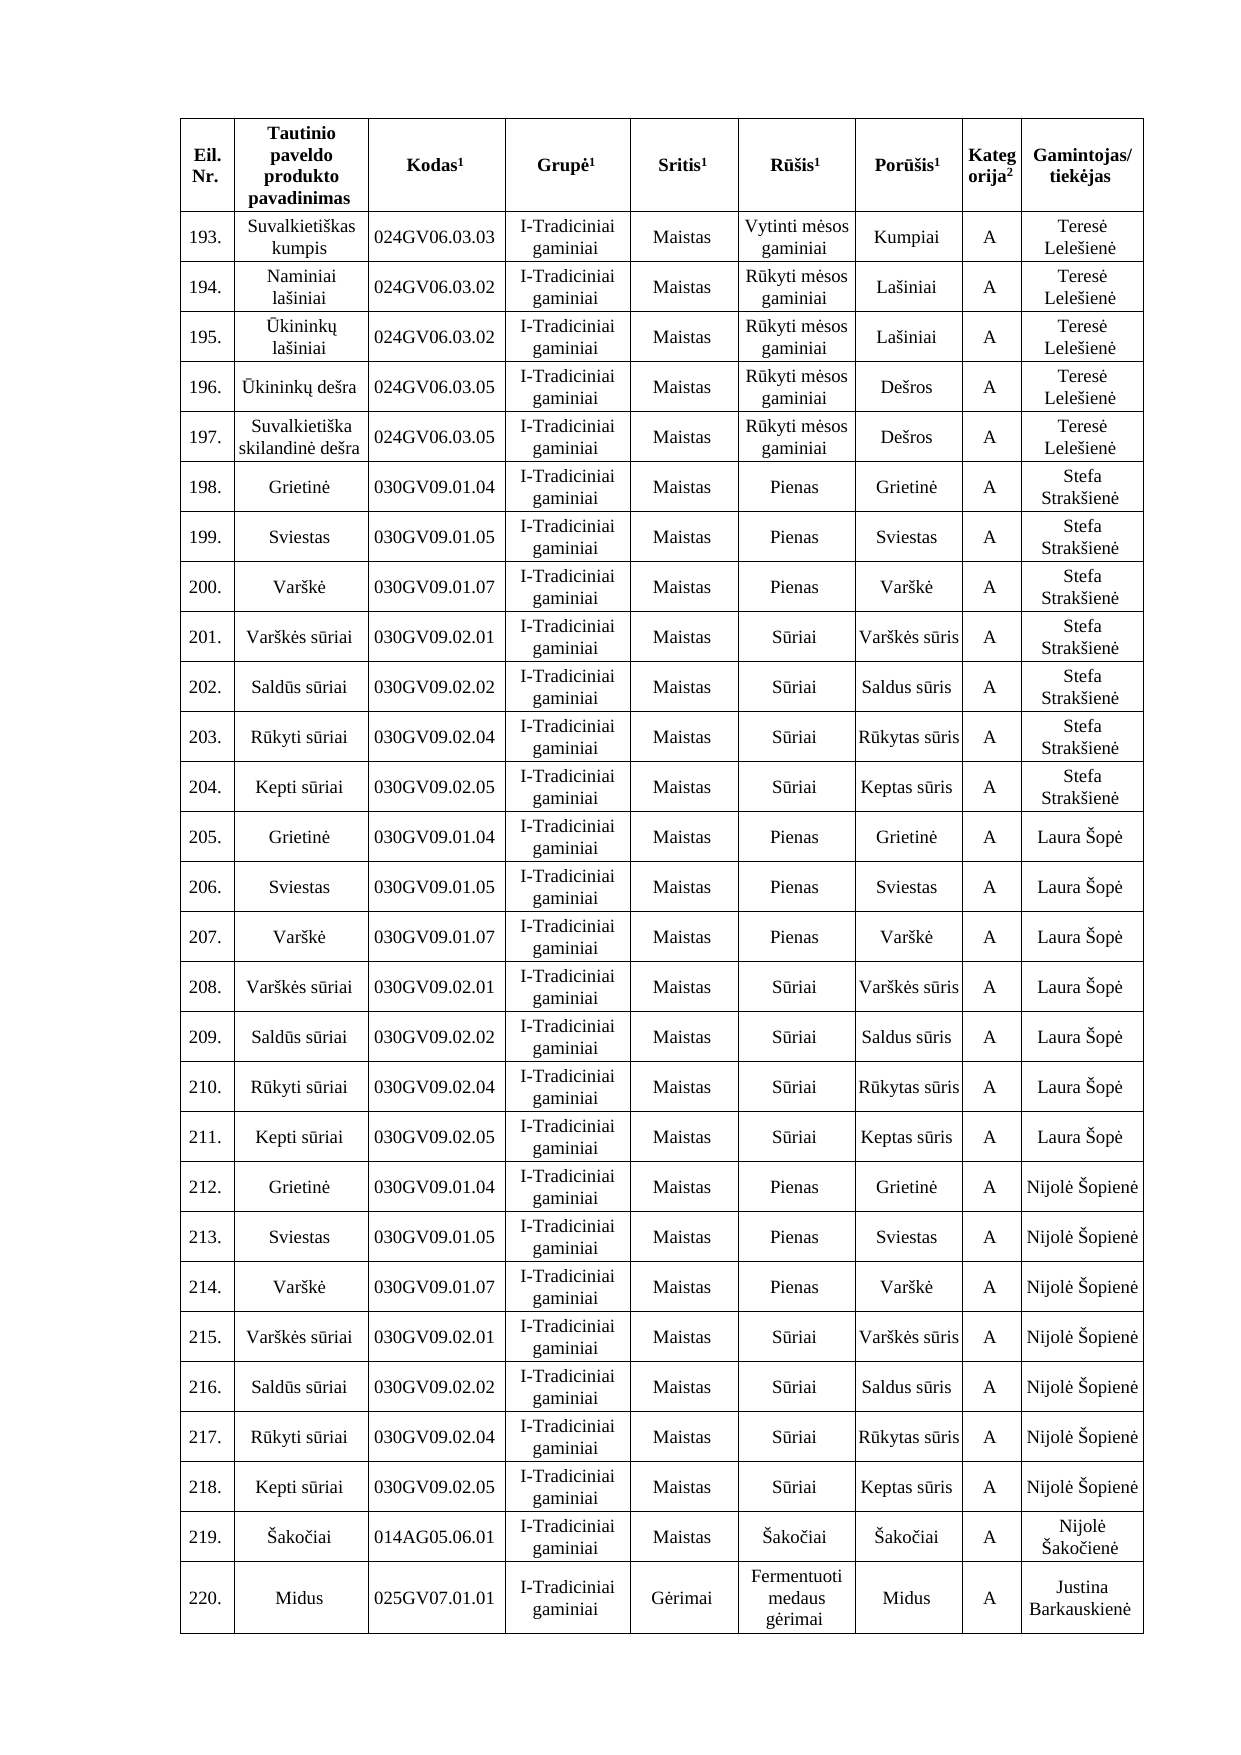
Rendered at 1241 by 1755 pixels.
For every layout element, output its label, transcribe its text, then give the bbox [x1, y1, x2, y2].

table_cell A [963, 912, 1021, 961]
table_cell Maistas [631, 1462, 738, 1511]
table_cell Sūriai [739, 712, 855, 761]
table_cell 213. [181, 1212, 234, 1261]
table_cell 206. [181, 862, 234, 911]
table_cell Rūkyti sūriai [235, 1412, 368, 1461]
table_cell Maistas [631, 712, 738, 761]
table_cell Kepti sūriai [235, 1462, 368, 1511]
table_cell Stefa Strakšienė [1022, 612, 1143, 661]
table_cell I-Tradiciniai gaminiai [506, 362, 630, 411]
table_cell Maistas [631, 812, 738, 861]
table_cell Šakočiai [235, 1512, 368, 1561]
table_header Gamintojas/ tiekėjas [1022, 119, 1143, 211]
table_cell 030GV09.02.05 [369, 1462, 505, 1511]
table_cell I-Tradiciniai gaminiai [506, 1462, 630, 1511]
table_cell Midus [856, 1562, 962, 1633]
table_cell 208. [181, 962, 234, 1011]
table_cell Varškė [235, 562, 368, 611]
table_cell Maistas [631, 1262, 738, 1311]
table_cell I-Tradiciniai gaminiai [506, 1262, 630, 1311]
table_cell A [963, 962, 1021, 1011]
table_cell Saldūs sūriai [235, 1012, 368, 1061]
table_cell 199. [181, 512, 234, 561]
table_cell A [963, 312, 1021, 361]
table_cell Grietinė [856, 812, 962, 861]
table_cell Stefa Strakšienė [1022, 762, 1143, 811]
table_cell Maistas [631, 1112, 738, 1161]
table_cell 024GV06.03.05 [369, 412, 505, 461]
table_cell Maistas [631, 312, 738, 361]
table_header Eil. Nr. [181, 119, 234, 211]
table_cell Teresė Lelešienė [1022, 362, 1143, 411]
table_cell Naminiai lašiniai [235, 262, 368, 311]
table_cell I-Tradiciniai gaminiai [506, 1412, 630, 1461]
table_cell Vytinti mėsos gaminiai [739, 212, 855, 261]
table_cell Sviestas [856, 512, 962, 561]
table_cell 030GV09.01.05 [369, 512, 505, 561]
table_cell I-Tradiciniai gaminiai [506, 912, 630, 961]
table_cell A [963, 712, 1021, 761]
table_cell Laura Šopė [1022, 812, 1143, 861]
table_cell Sūriai [739, 762, 855, 811]
table_cell Varškė [235, 1262, 368, 1311]
table_cell A [963, 1112, 1021, 1161]
table_cell Keptas sūris [856, 1112, 962, 1161]
table_cell Suvalkietiška skilandinė dešra [235, 412, 368, 461]
table_cell Keptas sūris [856, 762, 962, 811]
table_header Rūšis1 [739, 119, 855, 211]
table_cell Sviestas [235, 512, 368, 561]
table_cell I-Tradiciniai gaminiai [506, 812, 630, 861]
table_cell 030GV09.01.05 [369, 862, 505, 911]
table_cell A [963, 1362, 1021, 1411]
table_cell I-Tradiciniai gaminiai [506, 1162, 630, 1211]
table_cell A [963, 1162, 1021, 1211]
table_cell Maistas [631, 1512, 738, 1561]
table_cell Sūriai [739, 1412, 855, 1461]
table_cell Saldūs sūriai [235, 1362, 368, 1411]
table_header Tautinio paveldo produkto pavadinimas [235, 119, 368, 211]
table_cell A [963, 212, 1021, 261]
table_cell 197. [181, 412, 234, 461]
table_cell Maistas [631, 962, 738, 1011]
table_cell Maistas [631, 1062, 738, 1111]
table_cell Pienas [739, 562, 855, 611]
table_cell I-Tradiciniai gaminiai [506, 612, 630, 661]
table_cell Rūkyti sūriai [235, 712, 368, 761]
table_cell Gėrimai [631, 1562, 738, 1633]
table_cell Maistas [631, 462, 738, 511]
table_cell 030GV09.02.05 [369, 1112, 505, 1161]
table_cell A [963, 512, 1021, 561]
table_cell Teresė Lelešienė [1022, 312, 1143, 361]
table_cell Maistas [631, 862, 738, 911]
table_cell A [963, 462, 1021, 511]
table_cell Kepti sūriai [235, 1112, 368, 1161]
table_cell 030GV09.02.02 [369, 662, 505, 711]
table_cell 024GV06.03.03 [369, 212, 505, 261]
table_cell 030GV09.02.04 [369, 712, 505, 761]
table_cell 209. [181, 1012, 234, 1061]
table_cell Nijolė Šopienė [1022, 1212, 1143, 1261]
table_cell Sūriai [739, 1112, 855, 1161]
table_cell Dešros [856, 412, 962, 461]
table_cell Laura Šopė [1022, 912, 1143, 961]
table_cell Fermentuoti medaus gėrimai [739, 1562, 855, 1633]
table_cell I-Tradiciniai gaminiai [506, 1212, 630, 1261]
table_cell Laura Šopė [1022, 962, 1143, 1011]
table_cell Varškės sūris [856, 612, 962, 661]
table_cell Grietinė [856, 1162, 962, 1211]
table_cell A [963, 1412, 1021, 1461]
table_cell Rūkyti mėsos gaminiai [739, 362, 855, 411]
table_cell Saldus sūris [856, 662, 962, 711]
table_cell 198. [181, 462, 234, 511]
table_cell Varškė [856, 562, 962, 611]
table_cell 214. [181, 1262, 234, 1311]
table_cell Stefa Strakšienė [1022, 462, 1143, 511]
table_cell Šakočiai [856, 1512, 962, 1561]
table_cell Rūkyti mėsos gaminiai [739, 262, 855, 311]
table_cell 030GV09.01.07 [369, 562, 505, 611]
table_cell Nijolė Šopienė [1022, 1462, 1143, 1511]
table_cell 024GV06.03.02 [369, 312, 505, 361]
table_cell Rūkytas sūris [856, 1062, 962, 1111]
table_header Grupė1 [506, 119, 630, 211]
table_cell Lašiniai [856, 312, 962, 361]
table_cell Sūriai [739, 1012, 855, 1061]
table_cell 030GV09.02.02 [369, 1012, 505, 1061]
table_cell 202. [181, 662, 234, 711]
table_cell Sūriai [739, 612, 855, 661]
table_cell Maistas [631, 1212, 738, 1261]
table_cell Maistas [631, 562, 738, 611]
table_cell Sūriai [739, 1362, 855, 1411]
table_cell A [963, 662, 1021, 711]
table_cell Pienas [739, 812, 855, 861]
table_cell 200. [181, 562, 234, 611]
table_header Sritis1 [631, 119, 738, 211]
table_cell 193. [181, 212, 234, 261]
table_cell Nijolė Šopienė [1022, 1312, 1143, 1361]
table_cell Nijolė Šopienė [1022, 1262, 1143, 1311]
table_cell Justina Barkauskienė [1022, 1562, 1143, 1633]
table_cell Saldus sūris [856, 1362, 962, 1411]
table_cell 030GV09.01.07 [369, 912, 505, 961]
table_cell 030GV09.02.04 [369, 1062, 505, 1111]
table_cell I-Tradiciniai gaminiai [506, 1562, 630, 1633]
table_cell 030GV09.02.01 [369, 962, 505, 1011]
table_cell Varškės sūriai [235, 612, 368, 661]
table_cell 030GV09.02.01 [369, 612, 505, 661]
table_cell 211. [181, 1112, 234, 1161]
table_cell Ūkininkų dešra [235, 362, 368, 411]
table_cell 220. [181, 1562, 234, 1633]
table_cell Stefa Strakšienė [1022, 712, 1143, 761]
table_cell 024GV06.03.02 [369, 262, 505, 311]
table_cell Laura Šopė [1022, 1062, 1143, 1111]
table_cell Maistas [631, 662, 738, 711]
table_cell Varškės sūris [856, 962, 962, 1011]
table_cell A [963, 1462, 1021, 1511]
table_cell Pienas [739, 1162, 855, 1211]
table_cell Ūkininkų lašiniai [235, 312, 368, 361]
table_cell Teresė Lelešienė [1022, 262, 1143, 311]
table_cell Nijolė Šopienė [1022, 1412, 1143, 1461]
table_cell Sūriai [739, 1062, 855, 1111]
table_cell 207. [181, 912, 234, 961]
table_cell 204. [181, 762, 234, 811]
table_header Kategorija2 [963, 119, 1021, 211]
table_cell Varškė [235, 912, 368, 961]
table_cell Varškės sūriai [235, 962, 368, 1011]
table_cell 210. [181, 1062, 234, 1111]
table_cell Maistas [631, 1012, 738, 1061]
table_cell Grietinė [235, 462, 368, 511]
table_cell I-Tradiciniai gaminiai [506, 1512, 630, 1561]
table_cell Teresė Lelešienė [1022, 212, 1143, 261]
table_cell Maistas [631, 762, 738, 811]
table_cell 030GV09.01.04 [369, 1162, 505, 1211]
table_cell Suvalkietiškas kumpis [235, 212, 368, 261]
table_cell Rūkyti sūriai [235, 1062, 368, 1111]
table_cell Sūriai [739, 1462, 855, 1511]
table_cell Maistas [631, 212, 738, 261]
table_cell A [963, 262, 1021, 311]
table_cell A [963, 1512, 1021, 1561]
table_cell Laura Šopė [1022, 862, 1143, 911]
table_cell I-Tradiciniai gaminiai [506, 712, 630, 761]
table_cell I-Tradiciniai gaminiai [506, 1362, 630, 1411]
table_cell 030GV09.01.04 [369, 462, 505, 511]
table_cell 218. [181, 1462, 234, 1511]
table_cell Pienas [739, 912, 855, 961]
table_cell Rūkyti mėsos gaminiai [739, 312, 855, 361]
table_cell Saldus sūris [856, 1012, 962, 1061]
table_cell A [963, 762, 1021, 811]
table_cell I-Tradiciniai gaminiai [506, 262, 630, 311]
table_cell Sūriai [739, 962, 855, 1011]
table_cell 212. [181, 1162, 234, 1211]
table_cell 216. [181, 1362, 234, 1411]
table_cell Sūriai [739, 1312, 855, 1361]
table_cell A [963, 812, 1021, 861]
table_cell Dešros [856, 362, 962, 411]
table_cell 215. [181, 1312, 234, 1361]
table_cell I-Tradiciniai gaminiai [506, 412, 630, 461]
table_cell Maistas [631, 412, 738, 461]
table_cell A [963, 362, 1021, 411]
table_cell Maistas [631, 1162, 738, 1211]
table_cell Nijolė Šopienė [1022, 1362, 1143, 1411]
table_cell Maistas [631, 1412, 738, 1461]
table_cell 194. [181, 262, 234, 311]
table_cell I-Tradiciniai gaminiai [506, 962, 630, 1011]
table_cell I-Tradiciniai gaminiai [506, 862, 630, 911]
table_cell Midus [235, 1562, 368, 1633]
table_cell Teresė Lelešienė [1022, 412, 1143, 461]
table_cell Laura Šopė [1022, 1012, 1143, 1061]
table_cell 030GV09.01.07 [369, 1262, 505, 1311]
table_cell A [963, 1562, 1021, 1633]
table_cell Keptas sūris [856, 1462, 962, 1511]
table_cell Grietinė [235, 1162, 368, 1211]
table_cell 024GV06.03.05 [369, 362, 505, 411]
table_cell 195. [181, 312, 234, 361]
table_cell A [963, 1012, 1021, 1061]
table_cell 030GV09.01.04 [369, 812, 505, 861]
table_cell Pienas [739, 512, 855, 561]
table_cell Varškės sūriai [235, 1312, 368, 1361]
table_cell I-Tradiciniai gaminiai [506, 1012, 630, 1061]
table_cell Šakočiai [739, 1512, 855, 1561]
table_cell 030GV09.01.05 [369, 1212, 505, 1261]
table_cell I-Tradiciniai gaminiai [506, 512, 630, 561]
table_cell Kepti sūriai [235, 762, 368, 811]
table_cell Saldūs sūriai [235, 662, 368, 711]
table_cell Maistas [631, 362, 738, 411]
table_cell Maistas [631, 912, 738, 961]
table_cell Rūkytas sūris [856, 1412, 962, 1461]
table_cell 030GV09.02.01 [369, 1312, 505, 1361]
table_cell I-Tradiciniai gaminiai [506, 462, 630, 511]
table_cell A [963, 412, 1021, 461]
table_cell Grietinė [235, 812, 368, 861]
table_cell Grietinė [856, 462, 962, 511]
table_cell A [963, 562, 1021, 611]
table_cell Sūriai [739, 662, 855, 711]
table_cell A [963, 862, 1021, 911]
table_cell 196. [181, 362, 234, 411]
table_cell Nijolė Šopienė [1022, 1162, 1143, 1211]
table_cell 217. [181, 1412, 234, 1461]
table_cell I-Tradiciniai gaminiai [506, 662, 630, 711]
table_cell Pienas [739, 862, 855, 911]
table_cell Stefa Strakšienė [1022, 562, 1143, 611]
table_cell 030GV09.02.02 [369, 1362, 505, 1411]
table_cell 203. [181, 712, 234, 761]
table_cell I-Tradiciniai gaminiai [506, 1112, 630, 1161]
table_cell 219. [181, 1512, 234, 1561]
table_cell Stefa Strakšienė [1022, 512, 1143, 561]
table_cell Pienas [739, 1212, 855, 1261]
table_cell Rūkytas sūris [856, 712, 962, 761]
table_cell I-Tradiciniai gaminiai [506, 212, 630, 261]
table_cell 030GV09.02.04 [369, 1412, 505, 1461]
table_cell 014AG05.06.01 [369, 1512, 505, 1561]
table_cell Varškė [856, 1262, 962, 1311]
table_cell Kumpiai [856, 212, 962, 261]
table_header Kodas1 [369, 119, 505, 211]
table_cell Pienas [739, 462, 855, 511]
table_cell Sviestas [235, 1212, 368, 1261]
table_cell A [963, 1262, 1021, 1311]
table_header Porūšis1 [856, 119, 962, 211]
table_cell 025GV07.01.01 [369, 1562, 505, 1633]
table_cell Maistas [631, 1362, 738, 1411]
table_cell A [963, 1312, 1021, 1361]
table_cell Varškė [856, 912, 962, 961]
table_cell I-Tradiciniai gaminiai [506, 1062, 630, 1111]
table_cell I-Tradiciniai gaminiai [506, 312, 630, 361]
table_cell Rūkyti mėsos gaminiai [739, 412, 855, 461]
table_cell 030GV09.02.05 [369, 762, 505, 811]
table_cell Varškės sūris [856, 1312, 962, 1361]
table_cell A [963, 1062, 1021, 1111]
table_cell 205. [181, 812, 234, 861]
table_cell Sviestas [856, 862, 962, 911]
table_cell A [963, 612, 1021, 661]
table_cell Maistas [631, 612, 738, 661]
table_cell Maistas [631, 262, 738, 311]
table_cell A [963, 1212, 1021, 1261]
table_cell I-Tradiciniai gaminiai [506, 1312, 630, 1361]
table_cell Maistas [631, 512, 738, 561]
table_cell Lašiniai [856, 262, 962, 311]
table_cell Laura Šopė [1022, 1112, 1143, 1161]
table_cell Nijolė Šakočienė [1022, 1512, 1143, 1561]
table_cell Maistas [631, 1312, 738, 1361]
table_cell Stefa Strakšienė [1022, 662, 1143, 711]
table_cell Pienas [739, 1262, 855, 1311]
table_cell 201. [181, 612, 234, 661]
table_cell Sviestas [856, 1212, 962, 1261]
table_cell I-Tradiciniai gaminiai [506, 562, 630, 611]
table_cell I-Tradiciniai gaminiai [506, 762, 630, 811]
table_cell Sviestas [235, 862, 368, 911]
